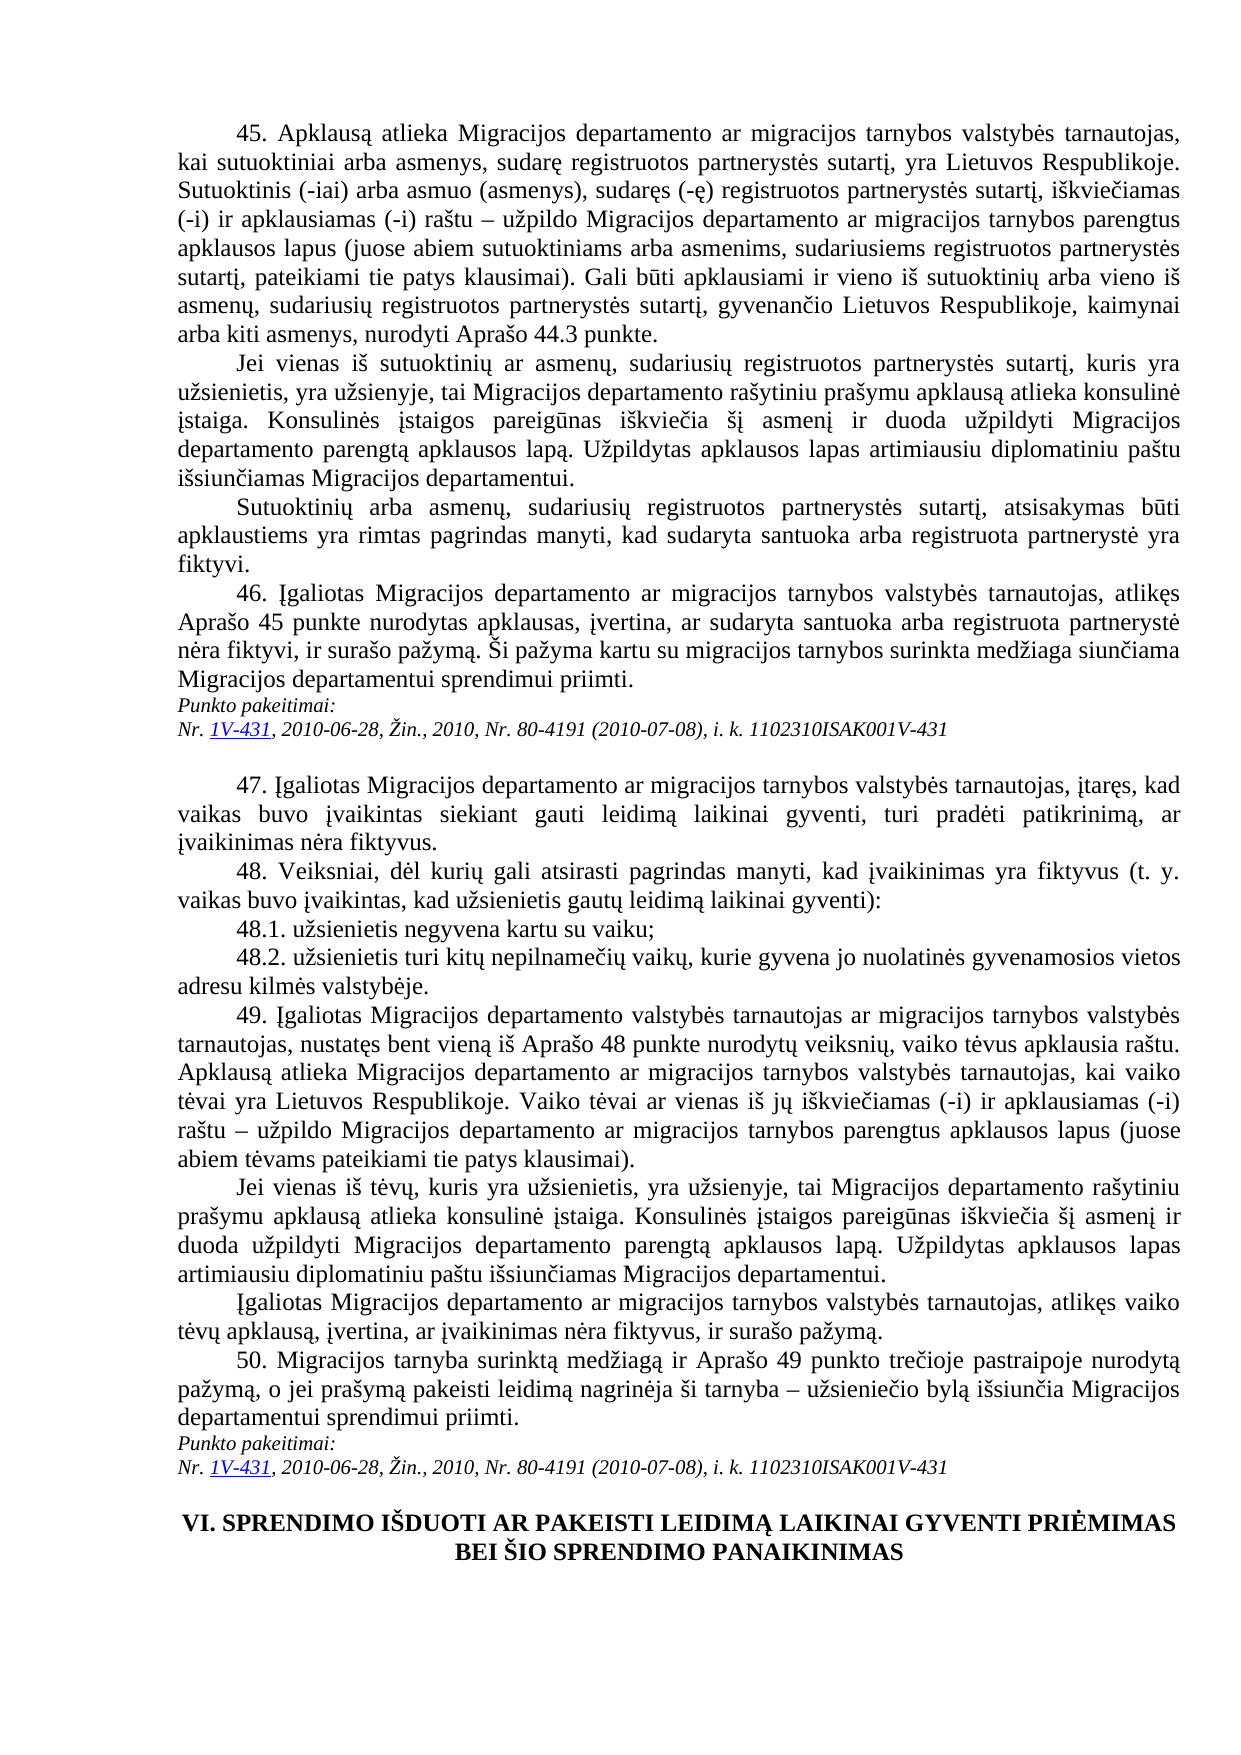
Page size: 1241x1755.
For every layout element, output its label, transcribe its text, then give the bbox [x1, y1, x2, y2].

text 47. Įgaliotas Migracijos departamento ar migracijos tarnybos valstybės tarnautojas, įtaręs, kad vaikas buvo įvaikintas siekiant gauti leidimą laikinai gyventi, turi pradėti patikrinimą, ar įvaikinimas nėra fiktyvus. [177, 770, 1181, 856]
text 48. Veiksniai, dėl kurių gali atsirasti pagrindas manyti, kad įvaikinimas yra fiktyvus (t. y. vaikas buvo įvaikintas, kad užsienietis gautų leidimą laikinai gyventi): [177, 856, 1181, 914]
text 45. Apklausą atlieka Migracijos departamento ar migracijos tarnybos valstybės tarnautojas, kai sutuoktiniai arba asmenys, sudarę registruotos partnerystės sutartį, yra Lietuvos Respublikoje. Sutuoktinis (-iai) arba asmuo (asmenys), sudaręs (-ę) registruotos partnerystės sutartį, iškviečiamas (-i) ir apklausiamas (-i) raštu – užpildo Migracijos departamento ar migracijos tarnybos parengtus apklausos lapus (juose abiem sutuoktiniams arba asmenims, sudariusiems registruotos partnerystės sutartį, pateikiami tie patys klausimai). Gali būti apklausiami ir vieno iš sutuoktinių arba vieno iš asmenų, sudariusių registruotos partnerystės sutartį, gyvenančio Lietuvos Respublikoje, kaimynai arba kiti asmenys, nurodyti Aprašo 44.3 punkte. [177, 118, 1181, 348]
text Įgaliotas Migracijos departamento ar migracijos tarnybos valstybės tarnautojas, atlikęs vaiko tėvų apklausą, įvertina, ar įvaikinimas nėra fiktyvus, ir surašo pažymą. [177, 1287, 1181, 1345]
text 49. Įgaliotas Migracijos departamento valstybės tarnautojas ar migracijos tarnybos valstybės tarnautojas, nustatęs bent vieną iš Aprašo 48 punkte nurodytų veiksnių, vaiko tėvus apklausia raštu. Apklausą atlieka Migracijos departamento ar migracijos tarnybos valstybės tarnautojas, kai vaiko tėvai yra Lietuvos Respublikoje. Vaiko tėvai ar vienas iš jų iškviečiamas (-i) ir apklausiamas (-i) raštu – užpildo Migracijos departamento ar migracijos tarnybos parengtus apklausos lapus (juose abiem tėvams pateikiami tie patys klausimai). [177, 1000, 1181, 1172]
text 50. Migracijos tarnyba surinktą medžiagą ir Aprašo 49 punkto trečioje pastraipoje nurodytą pažymą, o jei prašymą pakeisti leidimą nagrinėja ši tarnyba – užsieniečio bylą išsiunčia Migracijos departamentui sprendimui priimti. [177, 1345, 1181, 1431]
text Punkto pakeitimai: [177, 693, 1181, 717]
text Punkto pakeitimai: [177, 1431, 1181, 1455]
text Nr. 1V-431, 2010-06-28, Žin., 2010, Nr. 80-4191 (2010-07-08), i. k. 1102310ISAK001V-431 [177, 1455, 1181, 1479]
text 46. Įgaliotas Migracijos departamento ar migracijos tarnybos valstybės tarnautojas, atlikęs Aprašo 45 punkte nurodytas apklausas, įvertina, ar sudaryta santuoka arba registruota partnerystė nėra fiktyvi, ir surašo pažymą. Ši pažyma kartu su migracijos tarnybos surinkta medžiaga siunčiama Migracijos departamentui sprendimui priimti. [177, 578, 1181, 693]
text Nr. 1V-431, 2010-06-28, Žin., 2010, Nr. 80-4191 (2010-07-08), i. k. 1102310ISAK001V-431 [177, 717, 1181, 741]
text 48.2. užsienietis turi kitų nepilnamečių vaikų, kurie gyvena jo nuolatinės gyvenamosios vietos adresu kilmės valstybėje. [177, 942, 1181, 1000]
text Sutuoktinių arba asmenų, sudariusių registruotos partnerystės sutartį, atsisakymas būti apklaustiems yra rimtas pagrindas manyti, kad sudaryta santuoka arba registruota partnerystė yra fiktyvi. [177, 492, 1181, 578]
text Jei vienas iš tėvų, kuris yra užsienietis, yra užsienyje, tai Migracijos departamento rašytiniu prašymu apklausą atlieka konsulinė įstaiga. Konsulinės įstaigos pareigūnas iškviečia šį asmenį ir duoda užpildyti Migracijos departamento parengtą apklausos lapą. Užpildytas apklausos lapas artimiausiu diplomatiniu paštu išsiunčiamas Migracijos departamentui. [177, 1172, 1181, 1287]
text Jei vienas iš sutuoktinių ar asmenų, sudariusių registruotos partnerystės sutartį, kuris yra užsienietis, yra užsienyje, tai Migracijos departamento rašytiniu prašymu apklausą atlieka konsulinė įstaiga. Konsulinės įstaigos pareigūnas iškviečia šį asmenį ir duoda užpildyti Migracijos departamento parengtą apklausos lapą. Užpildytas apklausos lapas artimiausiu diplomatiniu paštu išsiunčiamas Migracijos departamentui. [177, 348, 1181, 492]
text VI. SPRENDIMO IŠDUOTI AR PAKEISTI LEIDIMĄ LAIKINAI GYVENTI PRIĖMIMAS BEI ŠIO SPRENDIMO PANAIKINIMAS [177, 1508, 1181, 1566]
text 48.1. užsienietis negyvena kartu su vaiku; [177, 914, 1181, 942]
